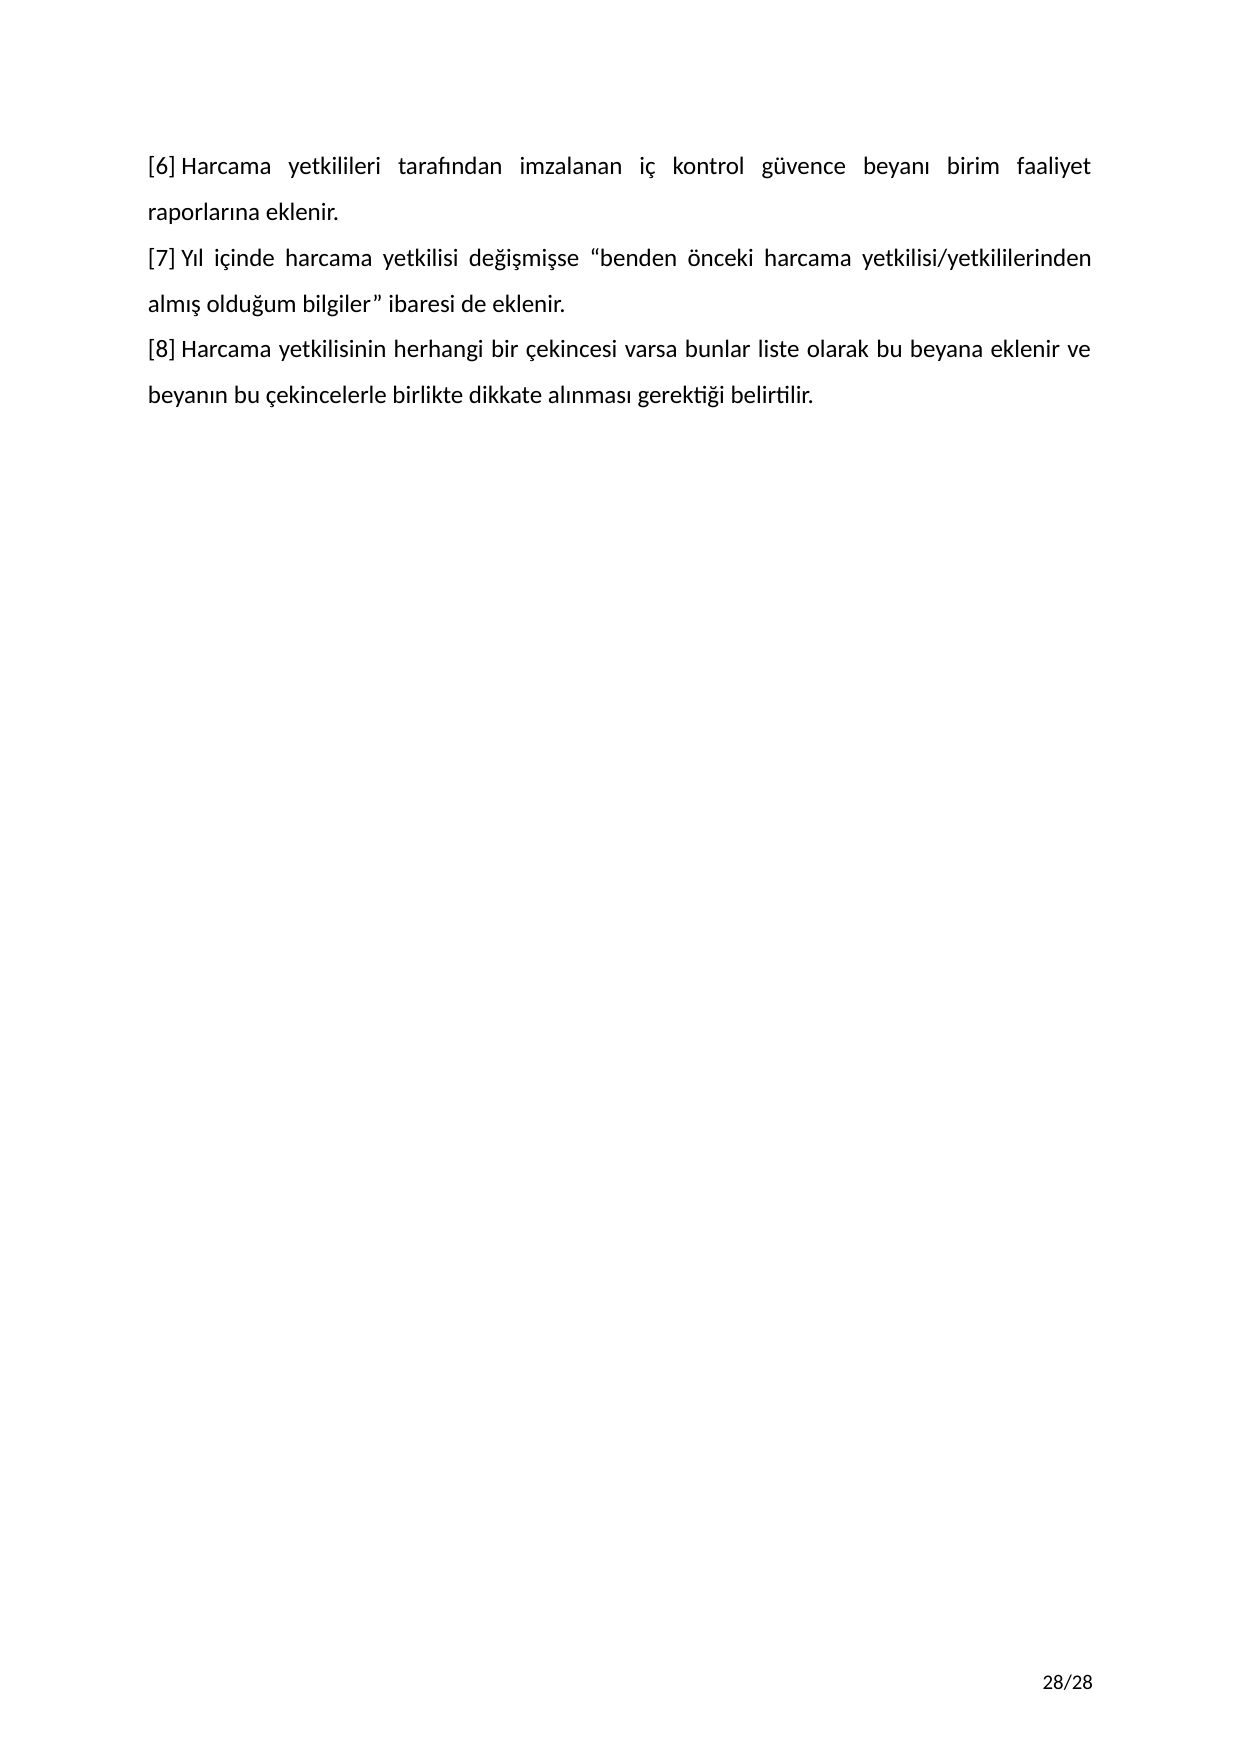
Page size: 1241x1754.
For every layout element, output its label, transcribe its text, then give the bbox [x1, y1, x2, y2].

text [6] Harcama yetkilileri tarafından imzalanan iç kontrol güvence beyanı birim faaliyet raporlarına eklenir. [148, 151, 1093, 227]
text [8] Harcama yetkilisinin herhangi bir çekincesi varsa bunlar liste olarak bu beyana eklenir ve beyanın bu çekincelerle birlikte dikkate alınması gerektiği belirtilir. [148, 333, 1093, 410]
text [7] Yıl içinde harcama yetkilisi değişmişse “benden önceki harcama yetkilisi/yetkililerinden almış olduğum bilgiler” ibaresi de eklenir. [148, 242, 1093, 318]
